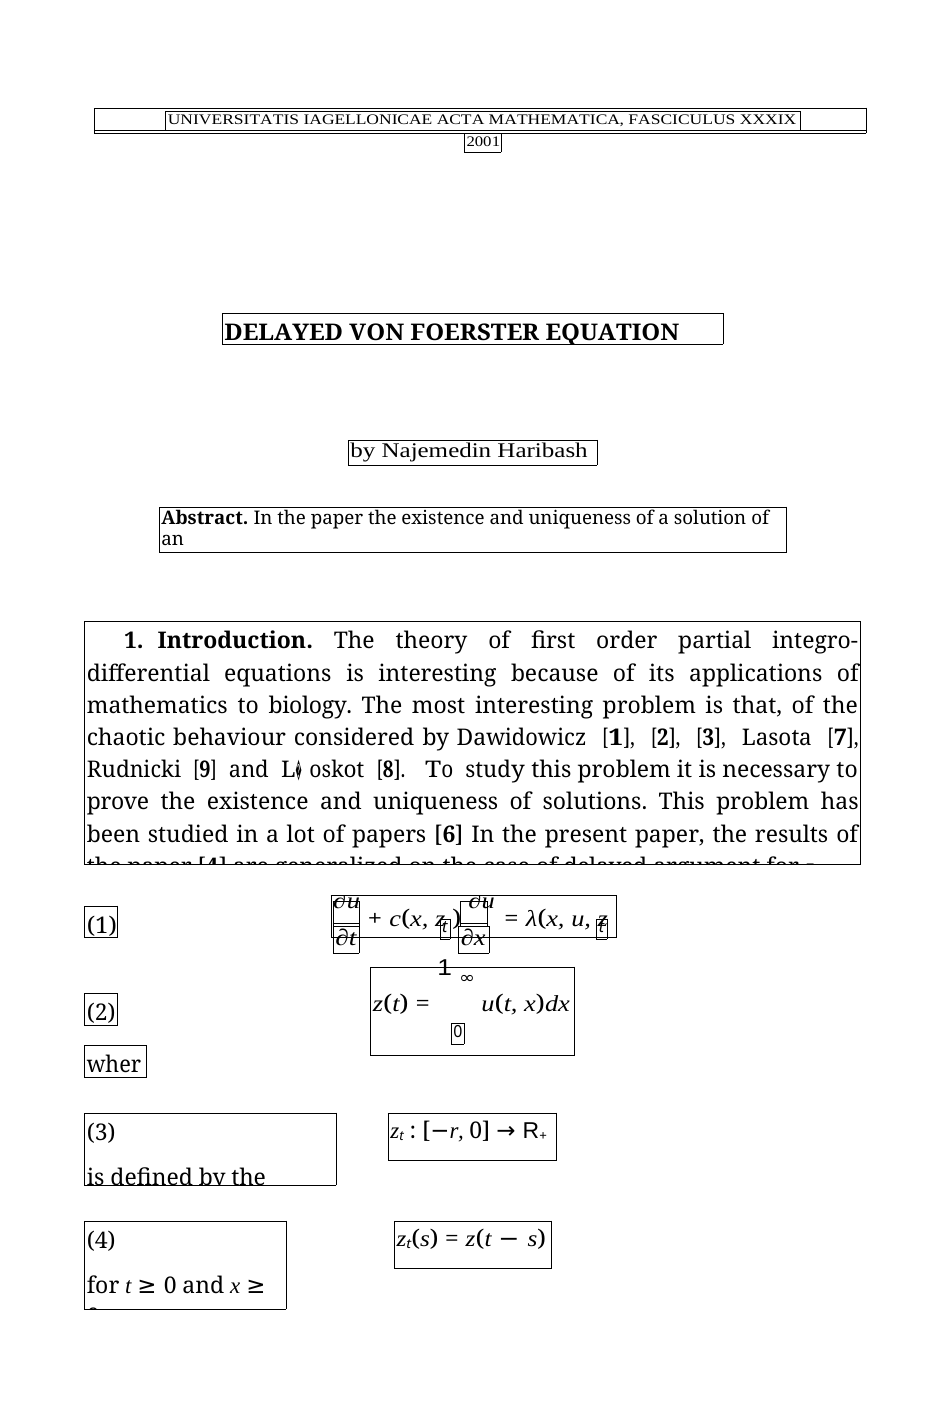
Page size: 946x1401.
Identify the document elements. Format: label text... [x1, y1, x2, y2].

text ∂u + c(x, z ) ∂u = λ(x, u, z ) [334, 902, 359, 926]
text UNIVERSITATIS IAGELLONICAE ACTA MATHEMATICA, FASCICULUS XXXIX [168, 112, 800, 128]
list Introduction. The theory of first order partial integro-differential equations is interesting because of its applications of mathematics to biology. The most interesting problem is that, of the chaotic behaviour considered by Dawidowicz [1], [2], [3], Lasota [7], Rudnicki [9] and L� oskot [8]. To study this problem it is necessary to prove the existence and uniqueness of solutions. This problem has been studied in a lot of papers [6] In the present paper, the results of the paper [4] are generalized on the case of delayed argument for z. [87, 624, 859, 863]
text ∂x [461, 927, 489, 950]
text Abstract. In the paper the existence and uniqueness of a solution of an [161, 508, 786, 550]
text (4) [87, 1224, 286, 1255]
text 2001 [466, 134, 501, 149]
text where [87, 1048, 146, 1077]
text DELAYED VON FOERSTER EQUATION [224, 316, 723, 344]
text for t ≥ 0 and x ≥ 0. [87, 1269, 286, 1309]
text (3) [87, 1116, 336, 1147]
text ∂u + c(x, z ) ∂u = λ(x, u, z ) [461, 902, 487, 926]
text t [598, 920, 607, 937]
text ∂t [335, 927, 358, 950]
text (1) [87, 909, 117, 937]
text z(t) = 1 ∞ u(t, x)dx [373, 968, 574, 1022]
text zt : [−r, 0] → R+ [390, 1114, 556, 1145]
text ∂u + c(x, z ) ∂u = λ(x, u, z ) [345, 896, 479, 937]
text (2) [87, 996, 117, 1025]
text ∂u + c(x, z ) ∂u = λ(x, u, z ) [480, 896, 616, 937]
text is defined by the formula [87, 1161, 336, 1185]
text by Najemedin Haribash [350, 441, 597, 462]
text 0 [453, 1024, 464, 1041]
text zt(s) = z(t − s) [396, 1222, 551, 1253]
text t [442, 920, 450, 937]
